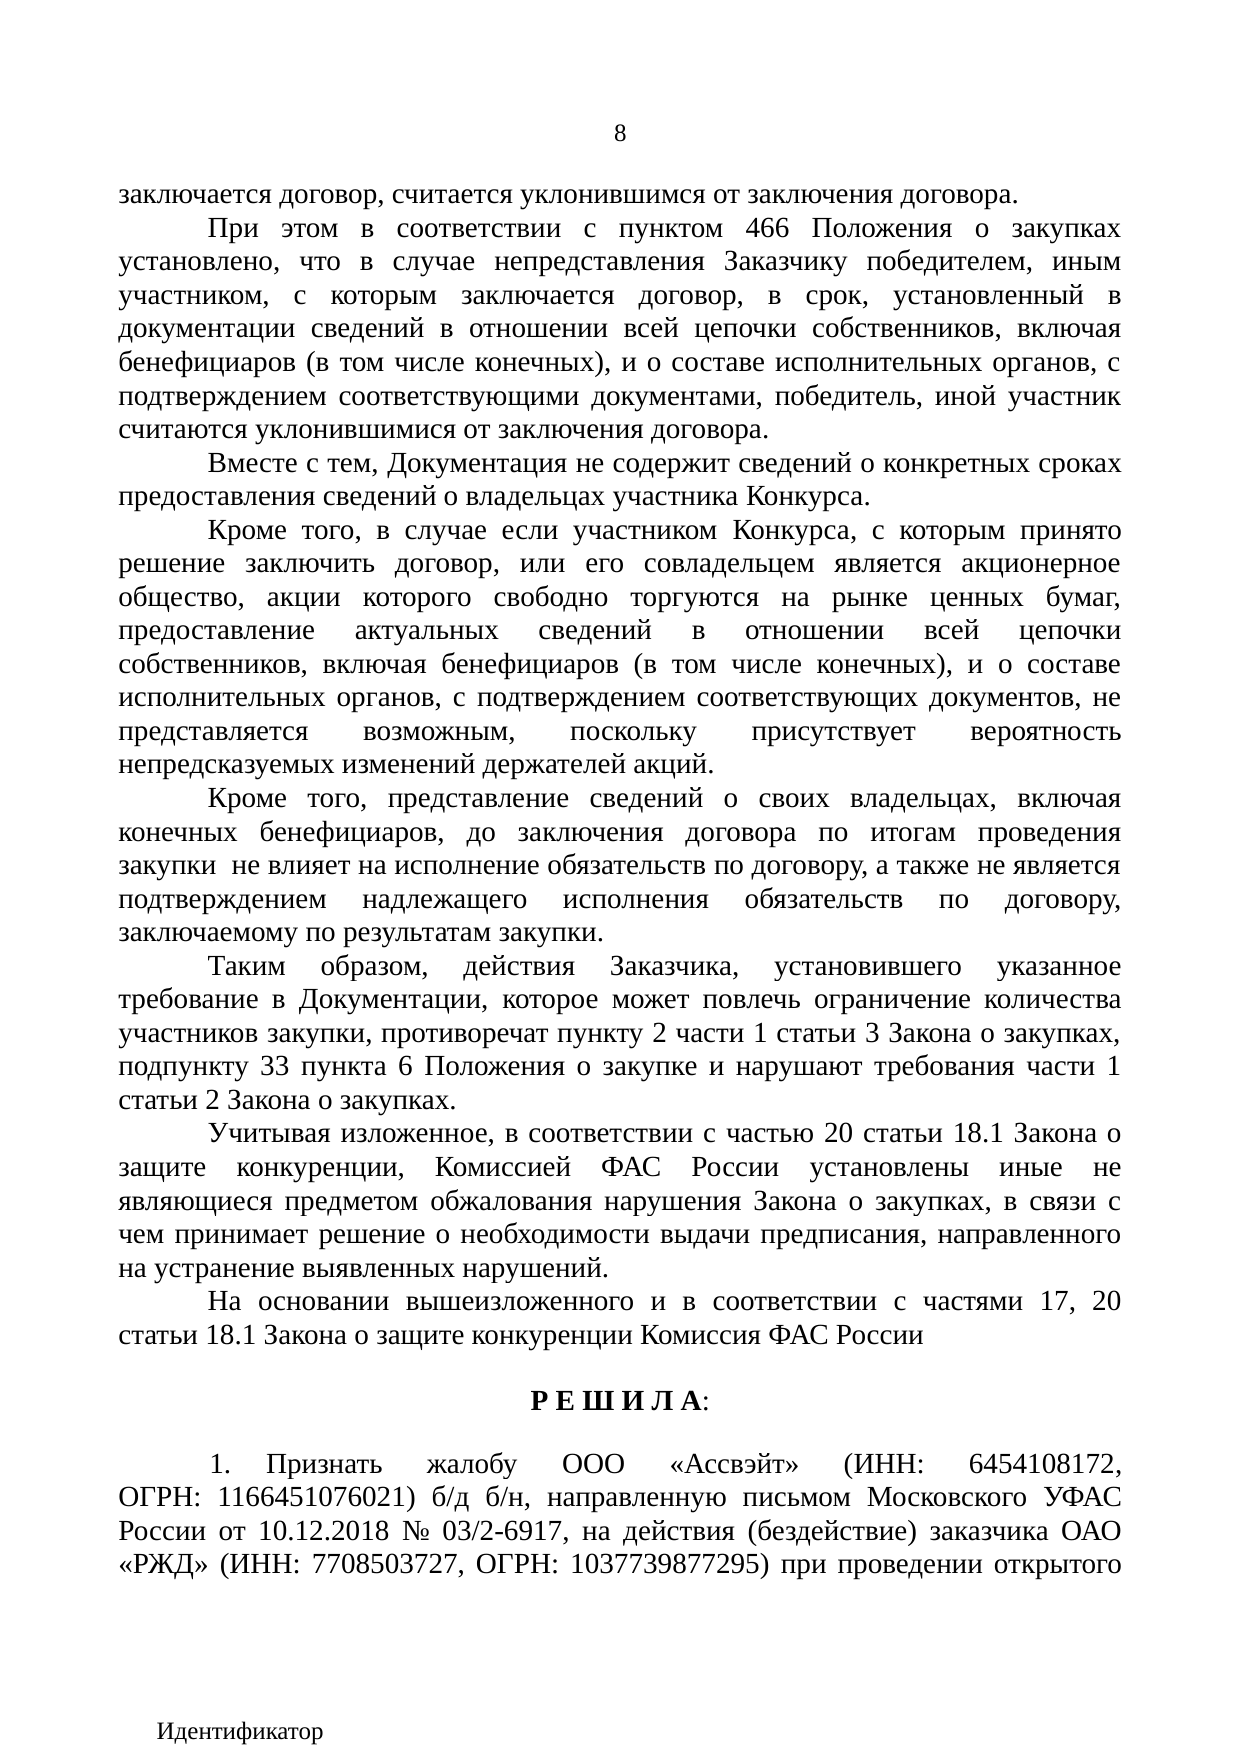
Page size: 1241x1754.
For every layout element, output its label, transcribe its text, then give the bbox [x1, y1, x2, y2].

text Учитывая изложенное, в соответствии с частью 20 статьи 18.1 Закона о защите конкуренции, Комиссией ФАС России установлены иные не являющиеся предметом обжалования нарушения Закона о закупках, в связи с чем принимает решение о необходимости выдачи предписания, направленного на устранение выявленных нарушений. [118, 1116, 1122, 1283]
list Признать жалобу ООО «Ассвэйт» (ИНН: 6454108172, ОГРН: 1166451076021) б/д б/н, направленную письмом Московского УФАС России от 10.12.2018 № 03/2-6917, на действия (бездействие) заказчика ОАО «РЖД» (ИНН: 7708503727, ОГРН: 1037739877295) при проведении открытого [118, 1446, 1122, 1580]
text На основании вышеизложенного и в соответствии с частями 17, 20 статьи 18.1 Закона о защите конкуренции Комиссия ФАС России [118, 1283, 1122, 1350]
text Р Е Ш И Л А: [118, 1383, 1122, 1417]
text Вместе с тем, Документация не содержит сведений о конкретных сроках предоставления сведений о владельцах участника Конкурса. [118, 445, 1122, 512]
text Кроме того, в случае если участником Конкурса, с которым принято решение заключить договор, или его совладельцем является акционерное общество, акции которого свободно торгуются на рынке ценных бумаг, предоставление актуальных сведений в отношении всей цепочки собственников, включая бенефициаров (в том числе конечных), и о составе исполнительных органов, с подтверждением соответствующих документов, не представляется возможным, поскольку присутствует вероятность непредсказуемых изменений держателей акций. [118, 512, 1122, 780]
text При этом в соответствии с пунктом 466 Положения о закупках установлено, что в случае непредставления Заказчику победителем, иным участником, с которым заключается договор, в срок, установленный в документации сведений в отношении всей цепочки собственников, включая бенефициаров (в том числе конечных), и о составе исполнительных органов, с подтверждением соответствующими документами, победитель, иной участник считаются уклонившимися от заключения договора. [118, 210, 1122, 445]
text заключается договор, считается уклонившимся от заключения договора. [118, 176, 1122, 210]
text Кроме того, представление сведений о своих владельцах, включая конечных бенефициаров, до заключения договора по итогам проведения закупки не влияет на исполнение обязательств по договору, а также не является подтверждением надлежащего исполнения обязательств по договору, заключаемому по результатам закупки. [118, 780, 1122, 948]
text Таким образом, действия Заказчика, установившего указанное требование в Документации, которое может повлечь ограничение количества участников закупки, противоречат пункту 2 части 1 статьи 3 Закона о закупках, подпункту 33 пункта 6 Положения о закупке и нарушают требования части 1 статьи 2 Закона о закупках. [118, 948, 1122, 1116]
